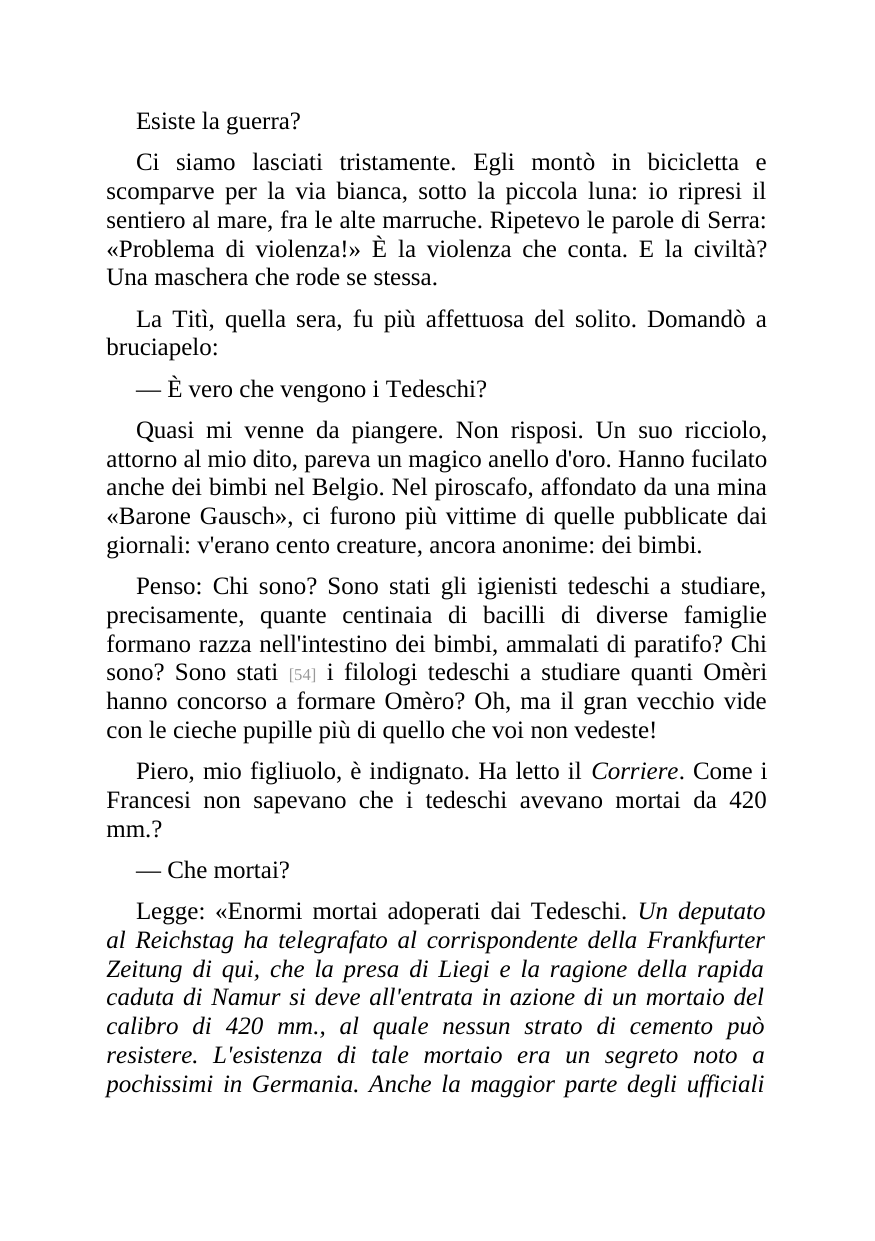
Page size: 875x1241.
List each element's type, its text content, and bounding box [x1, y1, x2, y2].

text Penso: Chi sono? Sono stati gli igienisti tedeschi a studiare, precisamente, quante centinaia di bacilli di diverse famiglie formano razza nell'intestino dei bimbi, ammalati di paratifo? Chi sono? Sono stati [54] i filologi tedeschi a studiare quanti Omèri hanno concorso a formare Omèro? Oh, ma il gran vecchio vide con le cieche pupille più di quello che voi non vedeste! [106, 571, 768, 744]
text Ci siamo lasciati tristamente. Egli montò in bicicletta e scomparve per la via bianca, sotto la piccola luna: io ripresi il sentiero al mare, fra le alte marruche. Ripetevo le parole di Serra: «Problema di violenza!» È la violenza che conta. E la civiltà? Una maschera che rode se stessa. [106, 147, 768, 291]
text Esiste la guerra? [106, 106, 768, 135]
text — È vero che vengono i Tedeschi? [106, 374, 768, 402]
text Legge: «Enormi mortai adoperati dai Tedeschi. Un deputato al Reichstag ha telegrafato al corrispondente della Frankfurter Zeitung di qui, che la presa di Liegi e la ragione della rapida caduta di Namur si deve all'entrata in azione di un mortaio del calibro di 420 mm., al quale nessun strato di cemento può resistere. L'esistenza di tale mortaio era un segreto noto a pochissimi in Germania. Anche la maggior parte degli ufficiali [106, 896, 768, 1097]
text — Che mortai? [106, 855, 768, 884]
text Piero, mio figliuolo, è indignato. Ha letto il Corriere. Come i Francesi non sapevano che i tedeschi avevano mortai da 420 mm.? [106, 756, 768, 842]
text La Titì, quella sera, fu più affettuosa del solito. Domandò a bruciapelo: [106, 304, 768, 361]
text Quasi mi venne da piangere. Non risposi. Un suo ricciolo, attorno al mio dito, pareva un magico anello d'oro. Hanno fucilato anche dei bimbi nel Belgio. Nel piroscafo, affondato da una mina «Barone Gausch», ci furono più vittime di quelle pubblicate dai giornali: v'erano cento creature, ancora anonime: dei bimbi. [106, 415, 768, 559]
